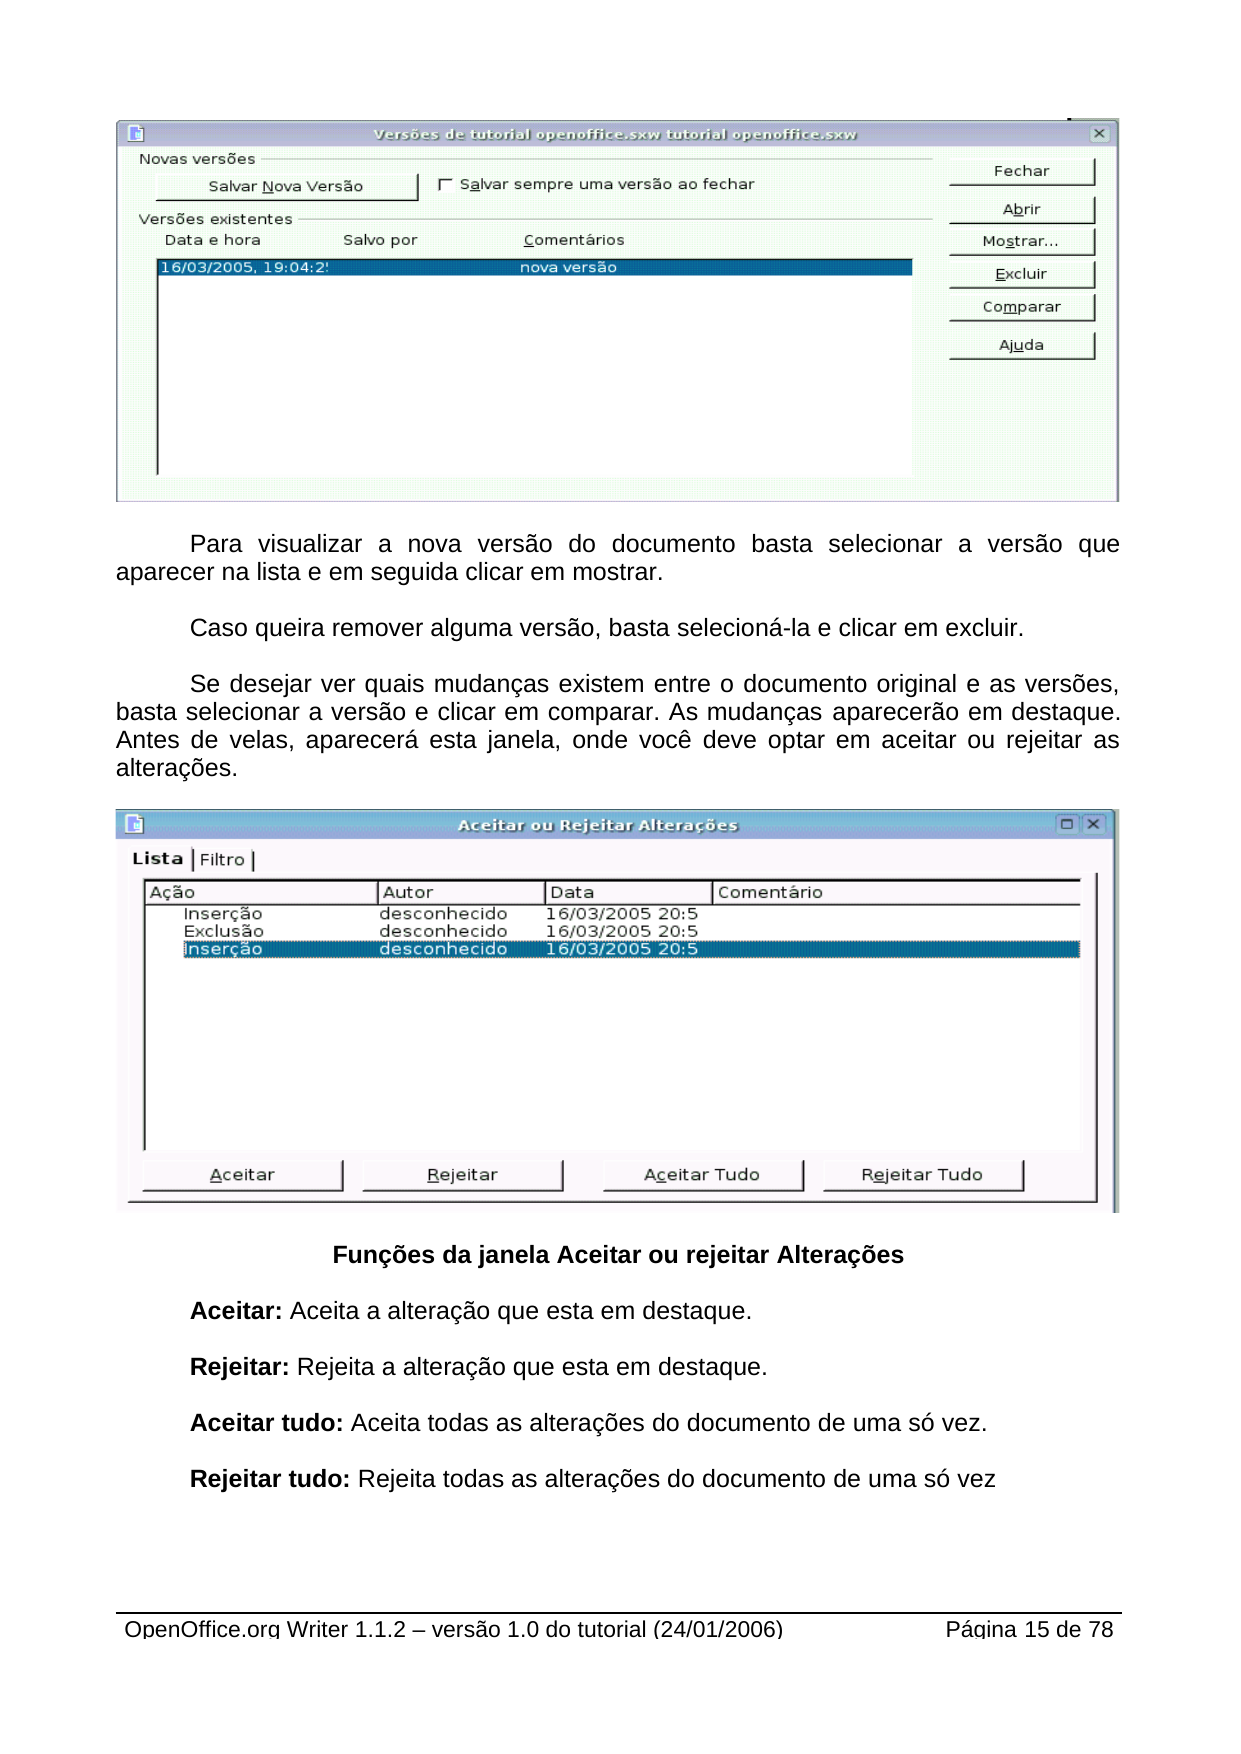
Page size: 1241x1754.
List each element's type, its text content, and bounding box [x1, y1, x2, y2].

text Aceitar: Aceita a alteração que esta em destaque. [116, 1297, 1122, 1324]
picture [115, 809, 1120, 1213]
text Funções da janela Aceitar ou rejeitar Alterações [116, 1241, 1122, 1268]
text Para visualizar a nova versão do documento basta selecionar a versão que aparecer na lista e em seguida clicar em mostrar. [116, 529, 1122, 585]
text Se desejar ver quais mudanças existem entre o documento original e as versões, basta selecionar a versão e clicar em comparar. As mudanças aparecerão em destaque. Antes de velas, aparecerá esta janela, onde você deve optar em aceitar ou rejeitar as alterações. [116, 669, 1122, 781]
text Rejeitar: Rejeita a alteração que esta em destaque. [116, 1353, 1122, 1381]
text Rejeitar tudo: Rejeita todas as alterações do documento de uma só vez [116, 1465, 1122, 1493]
text Caso queira remover alguma versão, basta selecioná-la e clicar em excluir. [116, 613, 1122, 641]
picture [115, 118, 1120, 502]
text Aceitar tudo: Aceita todas as alterações do documento de uma só vez. [116, 1409, 1122, 1437]
